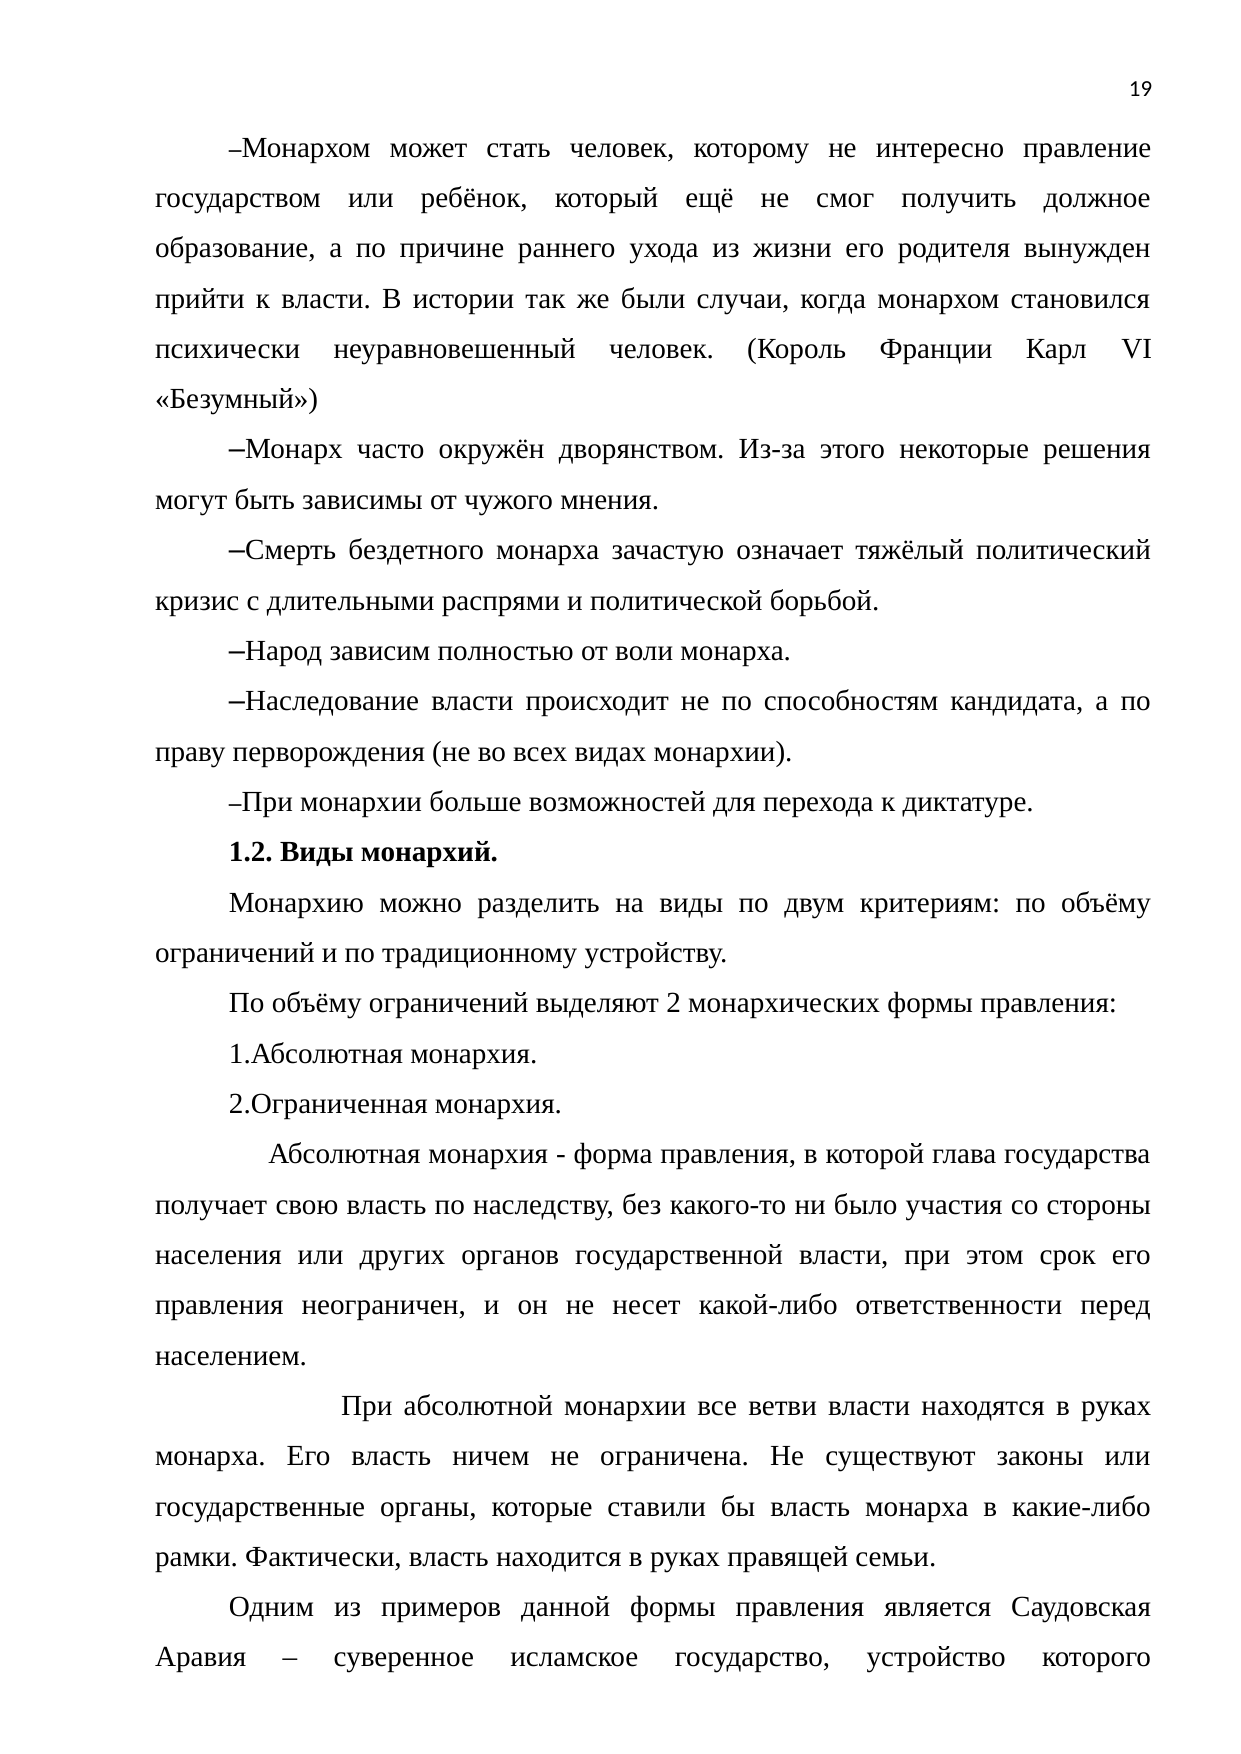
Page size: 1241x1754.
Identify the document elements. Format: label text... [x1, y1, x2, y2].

list Абсолютная монархия. [155, 1036, 1152, 1069]
text Монархию можно разделить на виды по двум критериям: по объёму ограничений и по традиционному устройству. [155, 885, 1152, 969]
list При монархии больше возможностей для перехода к диктатуре. [155, 784, 1152, 818]
text По объёму ограничений выделяют 2 монархических формы правления: [155, 986, 1152, 1019]
text Абсолютная монархия - форма правления, в которой глава государства получает свою власть по наследству, без какого-то ни было участия со стороны населения или других органов государственной власти, при этом срок его правления неограничен, и он не несет какой-либо ответственности перед населением. [155, 1136, 1152, 1371]
text Одним из примеров данной формы правления является Саудовская Аравия – суверенное исламское государство, устройство которого [155, 1589, 1152, 1673]
list Ограниченная монархия. [155, 1086, 1152, 1120]
list Монархом может стать человек, которому не интересно правление государством или ребёнок, который ещё не смог получить должное образование, а по причине раннего ухода из жизни его родителя вынужден прийти к власти. В истории так же были случаи, когда монархом становился психически неуравновешенный человек. (Король Франции Карл VI «Безумный») [155, 130, 1152, 415]
list Монарх часто окружён дворянством. Из-за этого некоторые решения могут быть зависимы от чужого мнения. [155, 432, 1152, 516]
list Народ зависим полностью от воли монарха. [155, 633, 1152, 667]
text При абсолютной монархии все ветви власти находятся в руках монарха. Его власть ничем не ограничена. Не существуют законы или государственные органы, которые ставили бы власть монарха в какие-либо рамки. Фактически, власть находится в руках правящей семьи. [155, 1388, 1152, 1572]
list Наследование власти происходит не по способностям кандидата, а по праву перворождения (не во всех видах монархии). [155, 683, 1152, 767]
list Смерть бездетного монарха зачастую означает тяжёлый политический кризис с длительными распрями и политической борьбой. [155, 532, 1152, 616]
text 1.2. Виды монархий. [155, 834, 1152, 868]
